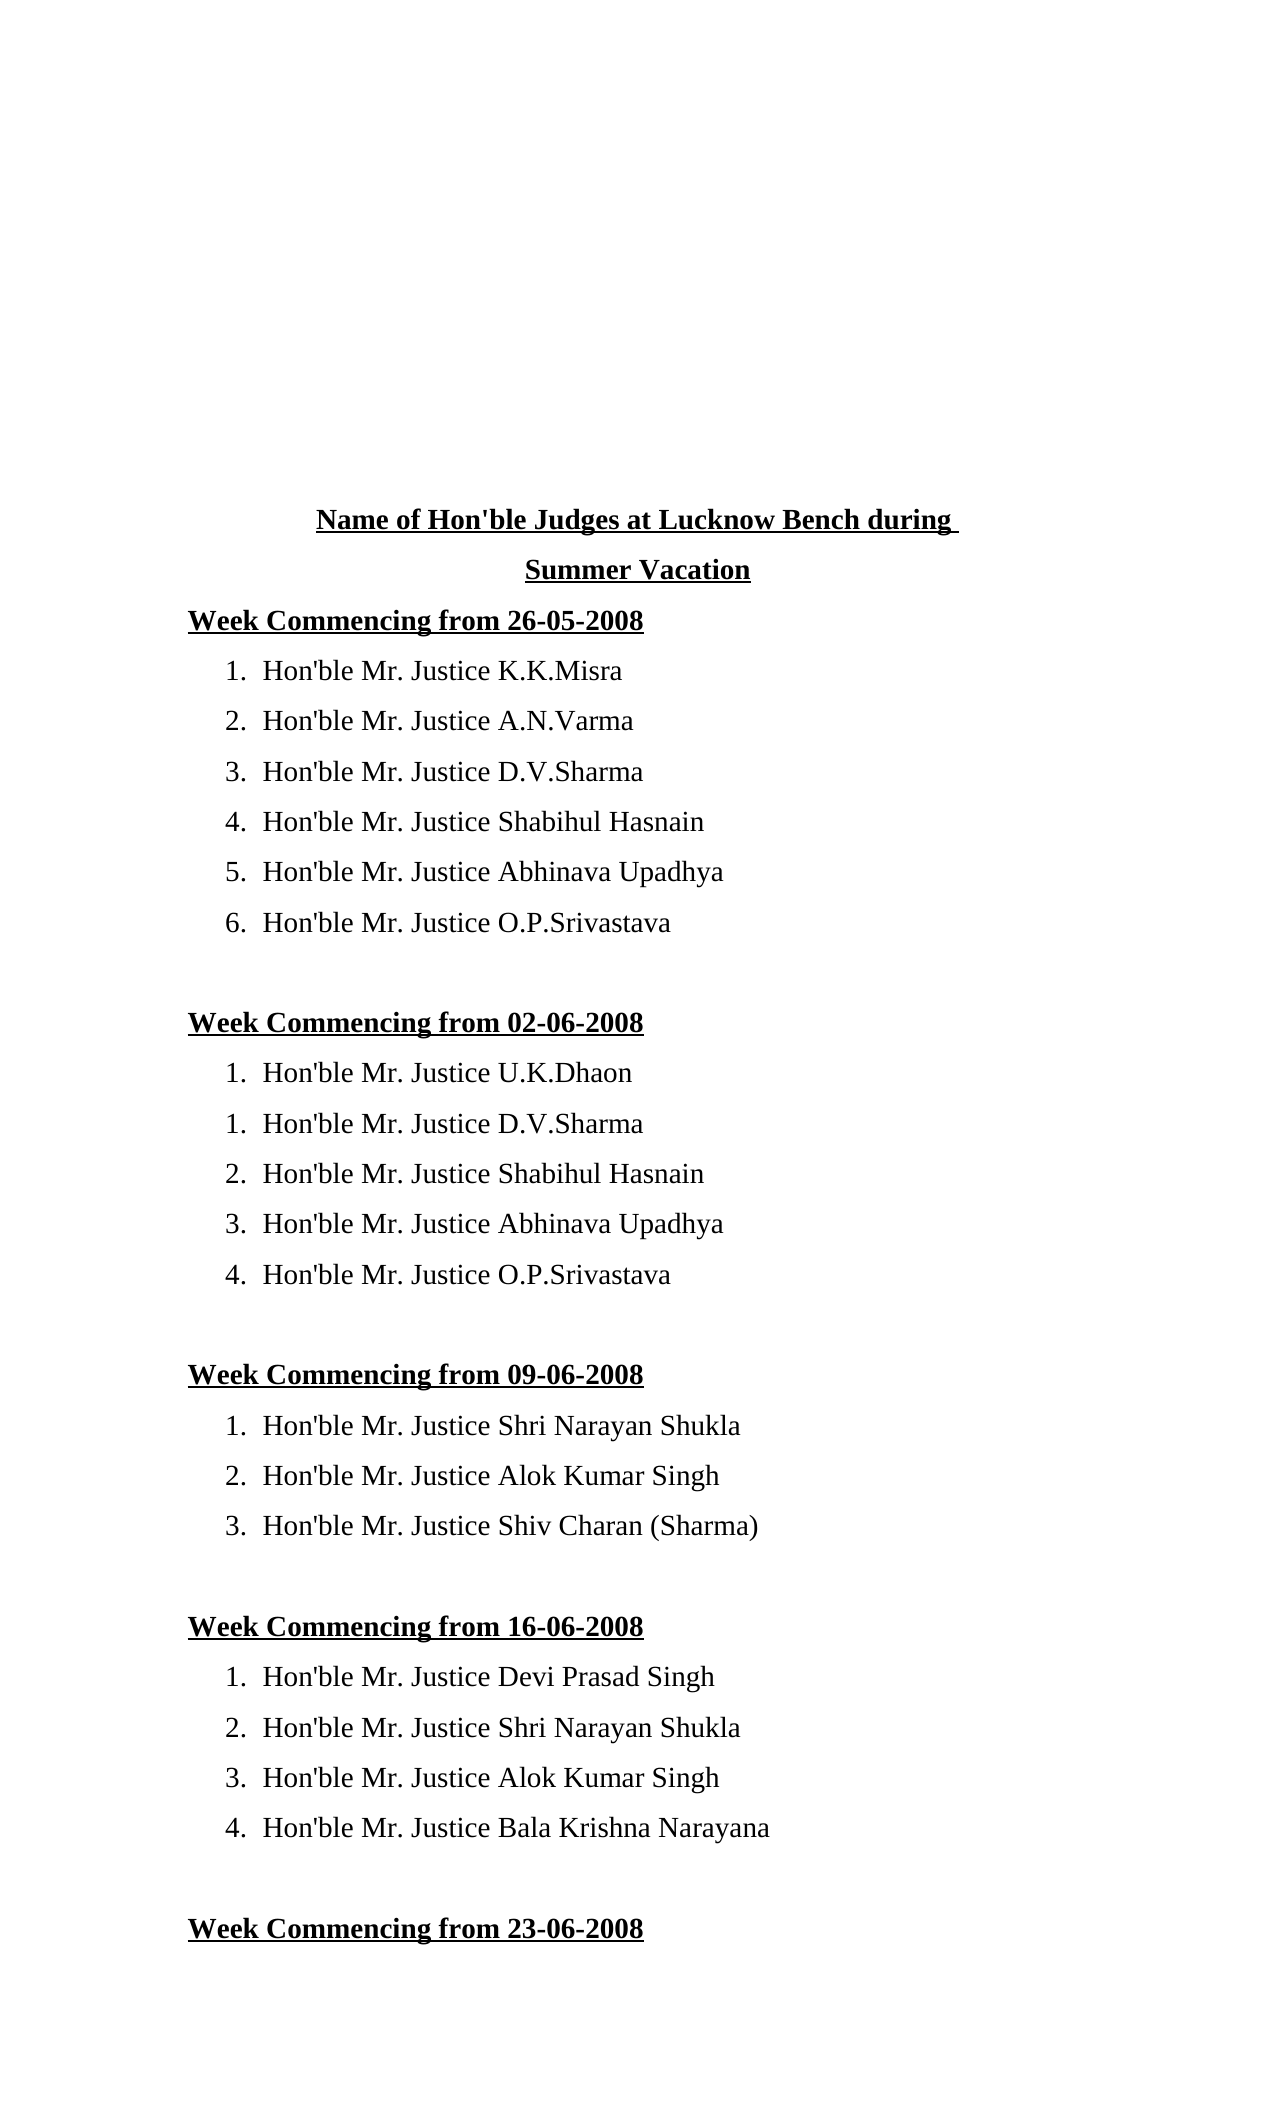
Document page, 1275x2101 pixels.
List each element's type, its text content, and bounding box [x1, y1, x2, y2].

list Hon'ble Mr. Justice Abhinava Upadhya [225, 1207, 1087, 1240]
list Hon'ble Mr. Justice U.K.Dhaon [225, 1056, 1087, 1089]
list Hon'ble Mr. Justice A.N.Varma [225, 703, 1087, 737]
text Summer Vacation [187, 552, 1087, 586]
list Hon'ble Mr. Justice Abhinava Upadhya [225, 854, 1087, 888]
list Hon'ble Mr. Justice Bala Krishna Narayana [225, 1810, 1087, 1844]
list Hon'ble Mr. Justice O.P.Srivastava [225, 905, 1087, 938]
text Week Commencing from 23-06-2008 [187, 1911, 1087, 1944]
list Hon'ble Mr. Justice Shabihul Hasnain [225, 804, 1087, 838]
list Hon'ble Mr. Justice K.K.Misra [225, 653, 1087, 687]
text Week Commencing from 09-06-2008 [187, 1357, 1087, 1391]
list Hon'ble Mr. Justice D.V.Sharma [225, 1106, 1087, 1139]
text Week Commencing from 02-06-2008 [187, 1005, 1087, 1039]
list Hon'ble Mr. Justice Shabihul Hasnain [225, 1156, 1087, 1190]
list Hon'ble Mr. Justice Alok Kumar Singh [225, 1458, 1087, 1492]
list Hon'ble Mr. Justice Shiv Charan (Sharma) [225, 1508, 1087, 1542]
list Hon'ble Mr. Justice Alok Kumar Singh [225, 1760, 1087, 1793]
list Hon'ble Mr. Justice O.P.Srivastava [225, 1257, 1087, 1290]
list Hon'ble Mr. Justice Shri Narayan Shukla [225, 1408, 1087, 1441]
text Week Commencing from 16-06-2008 [187, 1609, 1087, 1643]
text Name of Hon'ble Judges at Lucknow Bench during [187, 502, 1087, 536]
list Hon'ble Mr. Justice Shri Narayan Shukla [225, 1710, 1087, 1743]
list Hon'ble Mr. Justice D.V.Sharma [225, 754, 1087, 787]
text Week Commencing from 26-05-2008 [187, 603, 1087, 636]
list Hon'ble Mr. Justice Devi Prasad Singh [225, 1659, 1087, 1693]
